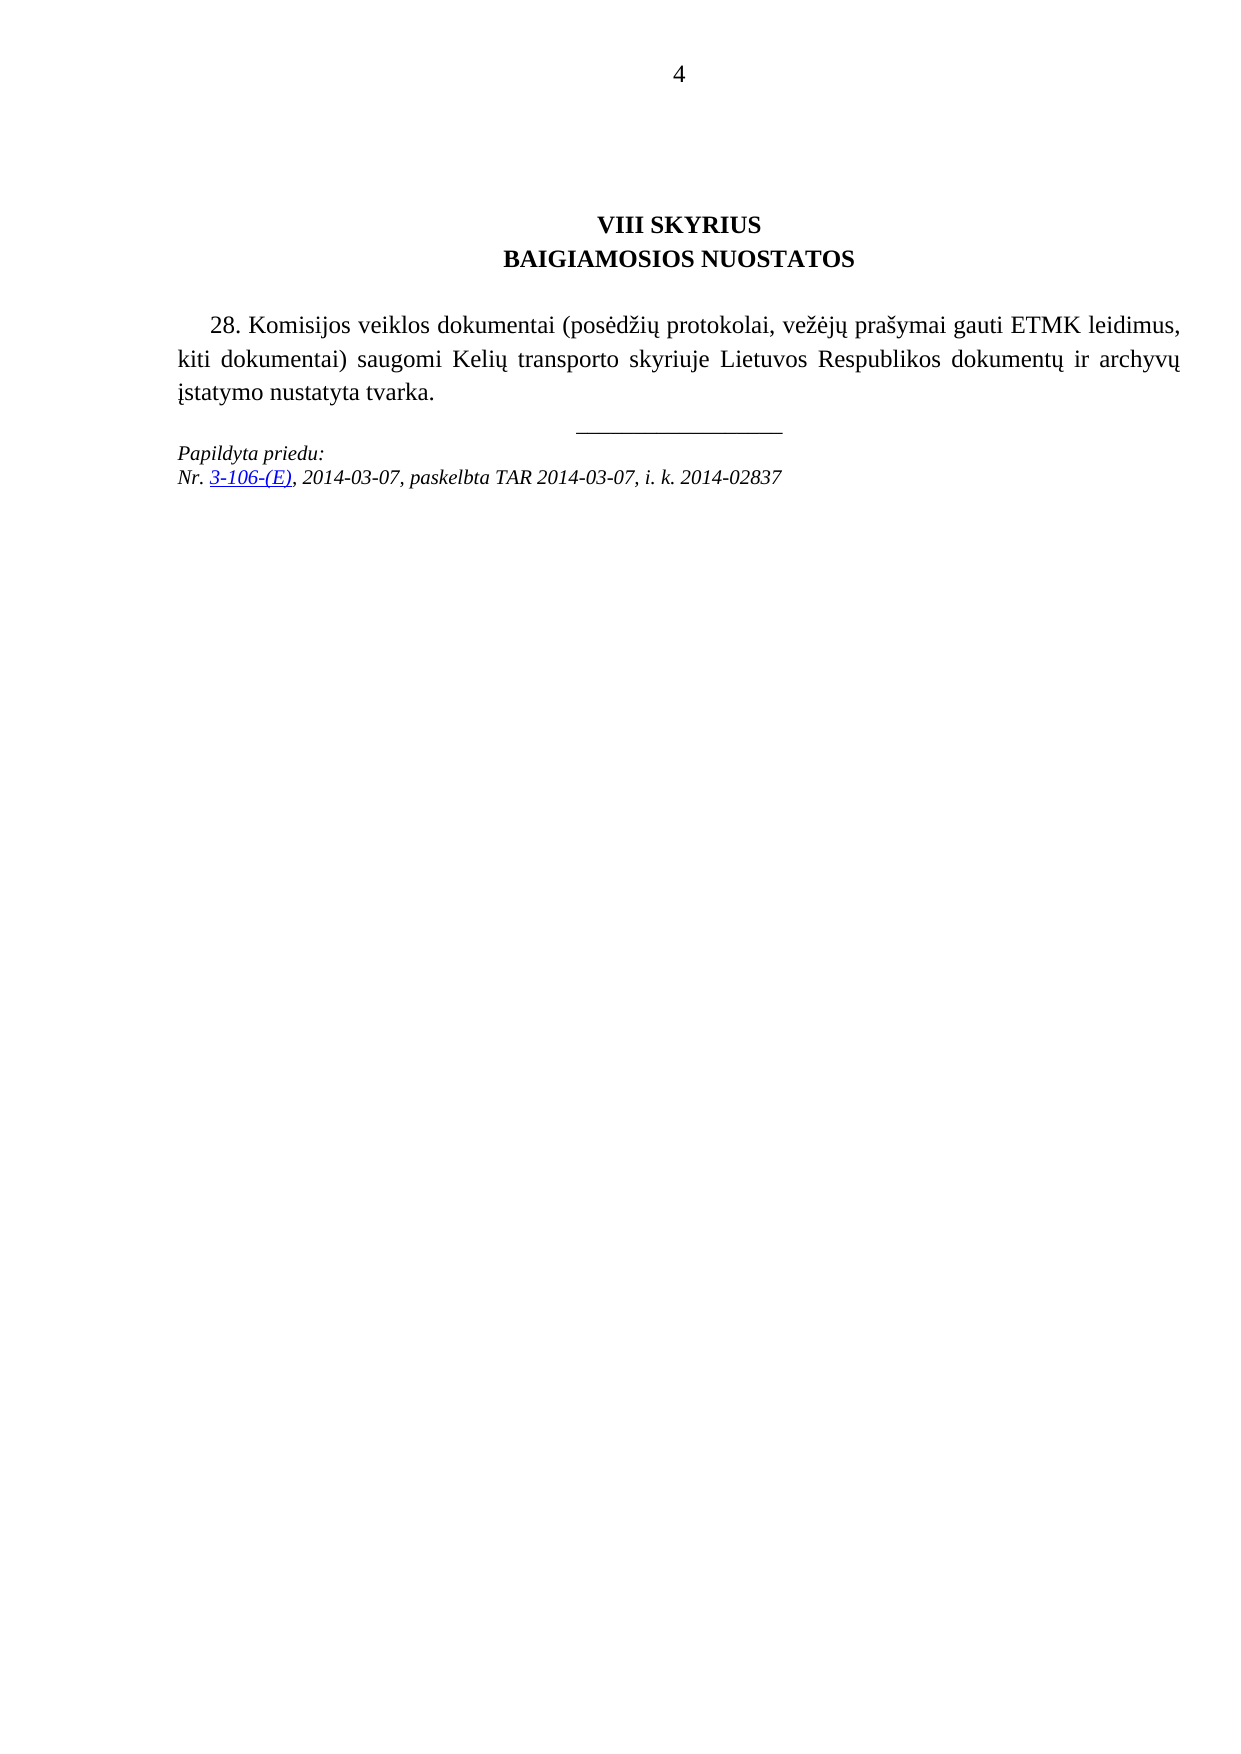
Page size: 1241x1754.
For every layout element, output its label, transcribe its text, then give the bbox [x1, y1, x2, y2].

text __________________ [177, 411, 1181, 437]
text VIII SKYRIUS [177, 211, 1181, 239]
text Papildyta priedu: [177, 441, 1181, 465]
text 28. Komisijos veiklos dokumentai (posėdžių protokolai, vežėjų prašymai gauti ETMK leidimus, kiti dokumentai) saugomi Kelių transporto skyriuje Lietuvos Respublikos dokumentų ir archyvų įstatymo nustatyta tvarka. [177, 311, 1181, 406]
text Nr. 3-106-(E), 2014-03-07, paskelbta TAR 2014-03-07, i. k. 2014-02837 [177, 465, 1181, 489]
text BAIGIAMOSIOS NUOSTATOS [177, 244, 1181, 273]
